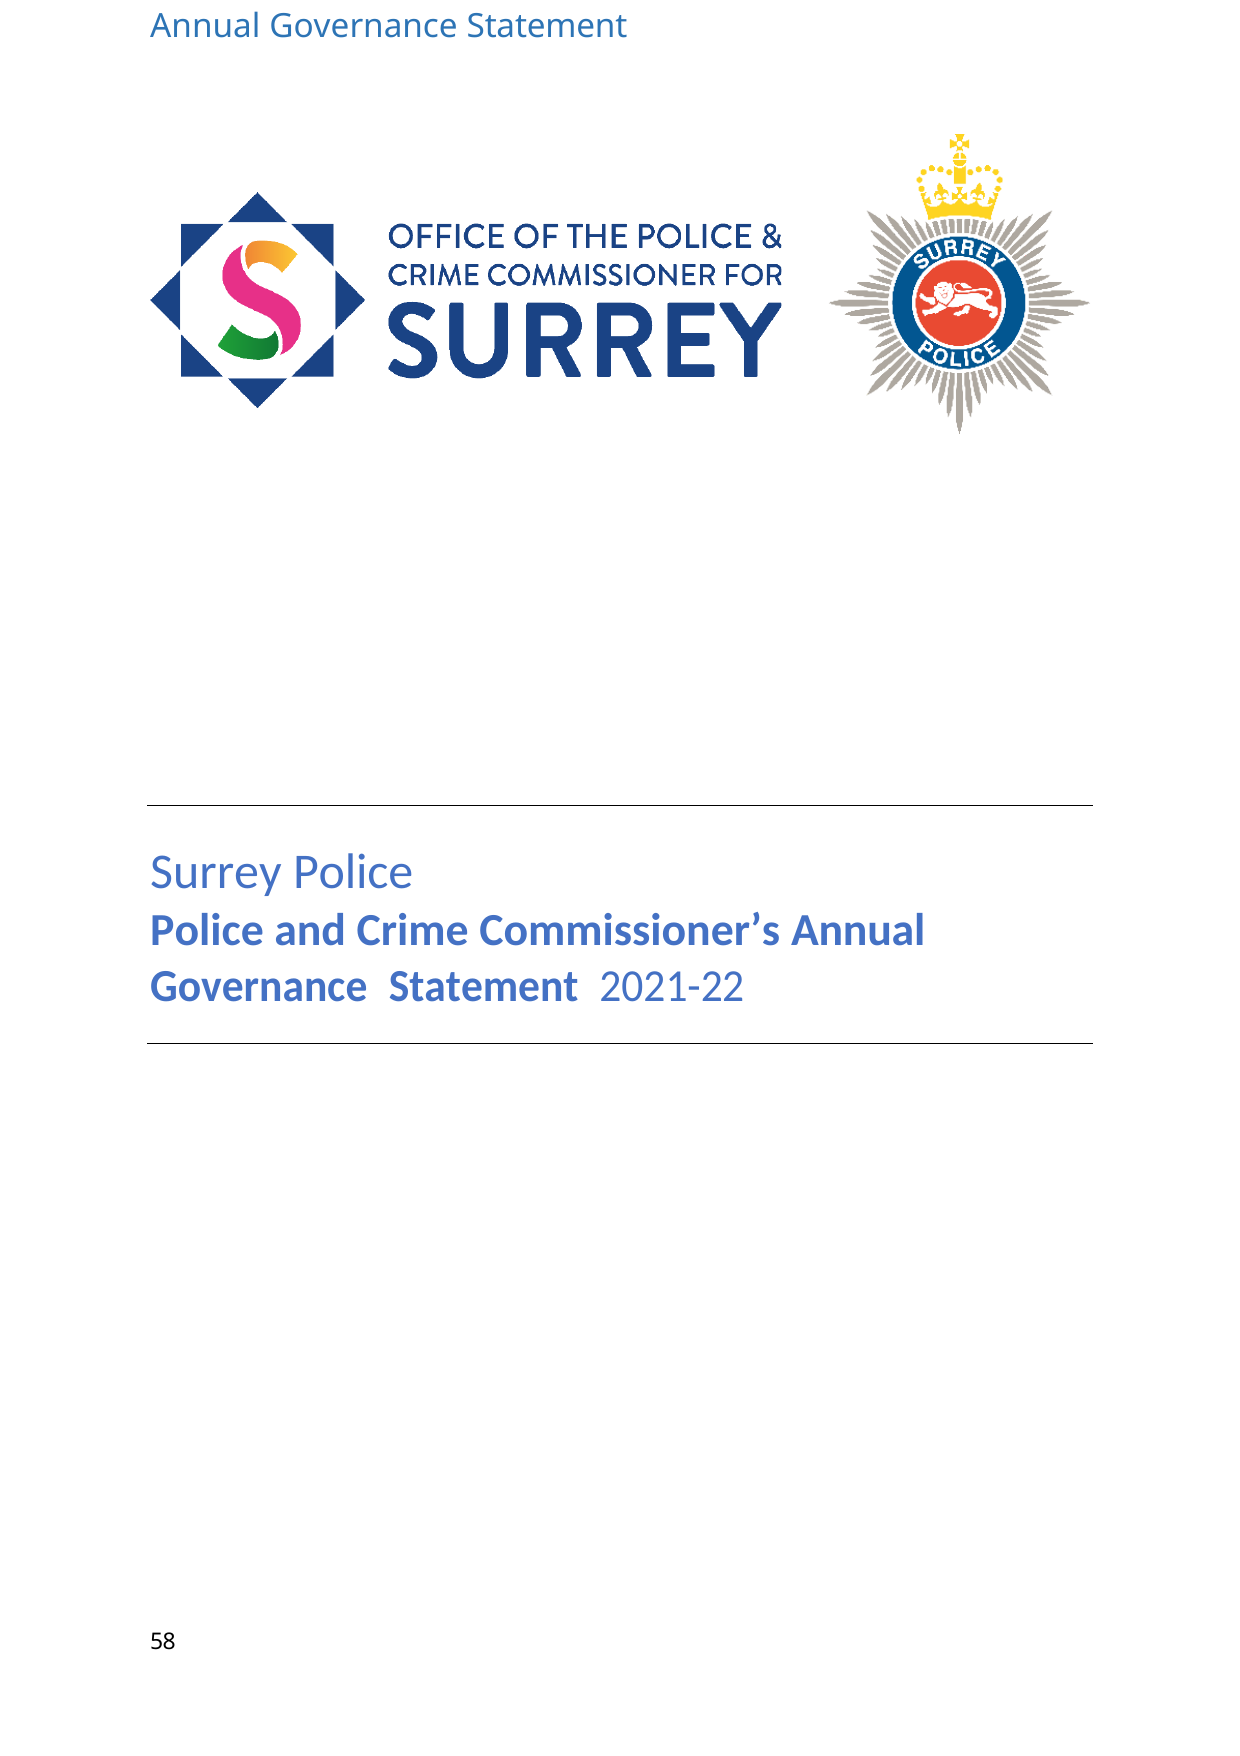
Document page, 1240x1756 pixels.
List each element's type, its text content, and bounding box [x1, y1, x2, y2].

text Governance Statement 2021-22 [150, 957, 1200, 1013]
subtitle Annual Governance Statement [150, 2, 1200, 47]
text Surrey Police [150, 840, 1200, 901]
text Police and Crime Commissioner’s Annual [150, 901, 1200, 957]
